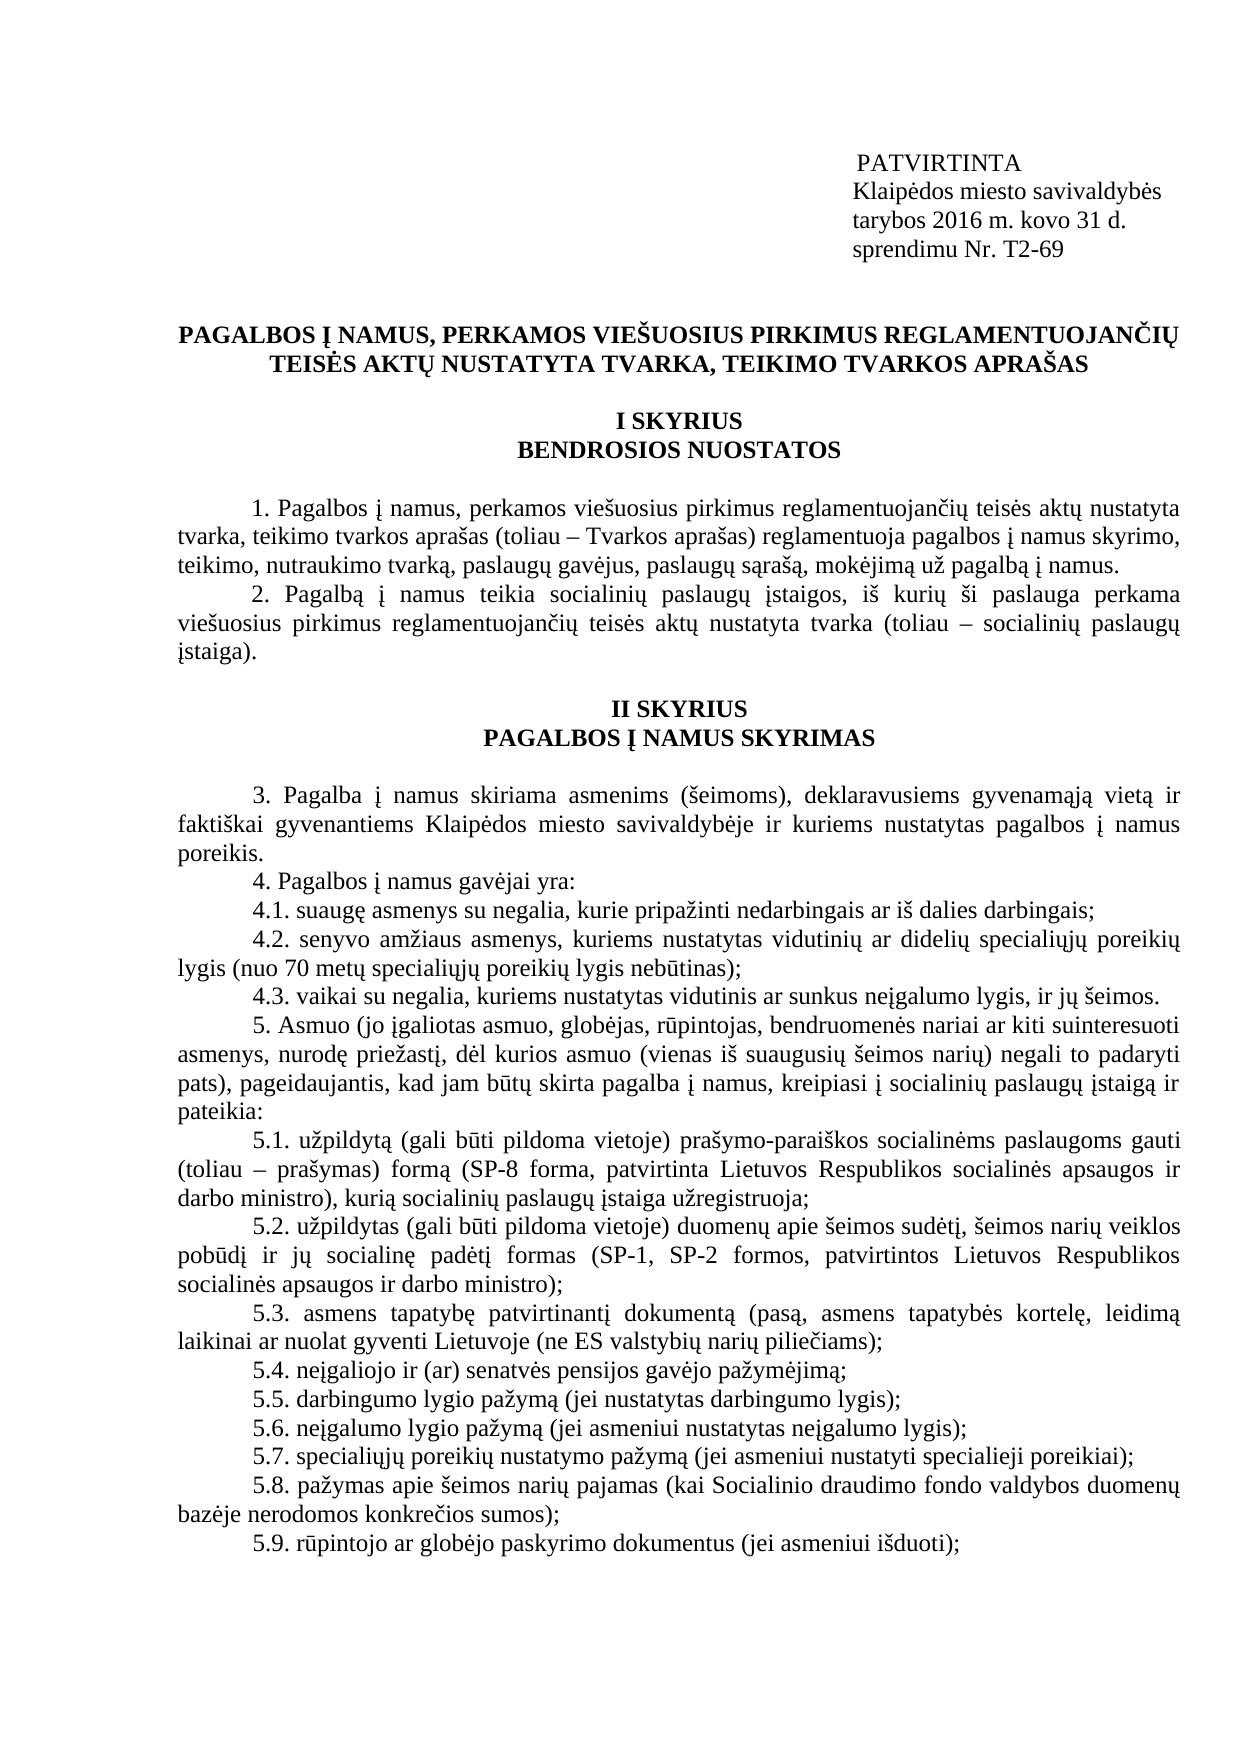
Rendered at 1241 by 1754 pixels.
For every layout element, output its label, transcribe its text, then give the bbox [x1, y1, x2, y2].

text sprendimu Nr. T2-69 [717, 234, 1181, 263]
text 5.2. užpildytas (gali būti pildoma vietoje) duomenų apie šeimos sudėtį, šeimos narių veiklos pobūdį ir jų socialinę padėtį formas (SP-1, SP-2 formos, patvirtintos Lietuvos Respublikos socialinės apsaugos ir darbo ministro); [177, 1211, 1181, 1298]
text 4.1. suaugę asmenys su negalia, kurie pripažinti nedarbingais ar iš dalies darbingais; [177, 895, 1181, 924]
text 4. Pagalbos į namus gavėjai yra: [177, 866, 1181, 895]
text PAGALBOS Į NAMUS, PERKAMOS VIEŠUOSIUS PIRKIMUS REGLAMENTUOJANČIŲ TEISĖS AKTŲ NUSTATYTA TVARKA, TEIKIMO TVARKOS APRAŠAS [177, 320, 1181, 378]
text 5.3. asmens tapatybę patvirtinantį dokumentą (pasą, asmens tapatybės kortelę, leidimą laikinai ar nuolat gyventi Lietuvoje (ne ES valstybių narių piliečiams); [177, 1298, 1181, 1355]
text 5.5. darbingumo lygio pažymą (jei nustatytas darbingumo lygis); [177, 1384, 1181, 1413]
text 5. Asmuo (jo įgaliotas asmuo, globėjas, rūpintojas, bendruomenės nariai ar kiti suinteresuoti asmenys, nurodę priežastį, dėl kurios asmuo (vienas iš suaugusių šeimos narių) negali to padaryti pats), pageidaujantis, kad jam būtų skirta pagalba į namus, kreipiasi į socialinių paslaugų įstaigą ir pateikia: [177, 1010, 1181, 1125]
text I SKYRIUS [177, 406, 1181, 435]
text tarybos 2016 m. kovo 31 d. [717, 205, 1181, 234]
text 5.9. rūpintojo ar globėjo paskyrimo dokumentus (jei asmeniui išduoti); [177, 1528, 1181, 1556]
text Klaipėdos miesto savivaldybės [717, 176, 1181, 205]
text 1. Pagalbos į namus, perkamos viešuosius pirkimus reglamentuojančių teisės aktų nustatyta tvarka, teikimo tvarkos aprašas (toliau – Tvarkos aprašas) reglamentuoja pagalbos į namus skyrimo, teikimo, nutraukimo tvarką, paslaugų gavėjus, paslaugų sąrašą, mokėjimą už pagalbą į namus. [177, 493, 1181, 579]
text 4.3. vaikai su negalia, kuriems nustatytas vidutinis ar sunkus neįgalumo lygis, ir jų šeimos. [177, 981, 1181, 1010]
text 3. Pagalba į namus skiriama asmenims (šeimoms), deklaravusiems gyvenamąją vietą ir faktiškai gyvenantiems Klaipėdos miesto savivaldybėje ir kuriems nustatytas pagalbos į namus poreikis. [177, 780, 1181, 866]
text 5.6. neįgalumo lygio pažymą (jei asmeniui nustatytas neįgalumo lygis); [177, 1413, 1181, 1441]
text 5.7. specialiųjų poreikių nustatymo pažymą (jei asmeniui nustatyti specialieji poreikiai); [177, 1441, 1181, 1470]
text 5.8. pažymas apie šeimos narių pajamas (kai Socialinio draudimo fondo valdybos duomenų bazėje nerodomos konkrečios sumos); [177, 1470, 1181, 1528]
text PATVIRTINTA [177, 148, 1181, 176]
text PAGALBOS Į NAMUS SKYRIMAS [177, 723, 1181, 751]
text 5.1. užpildytą (gali būti pildoma vietoje) prašymo-paraiškos socialinėms paslaugoms gauti (toliau – prašymas) formą (SP-8 forma, patvirtinta Lietuvos Respublikos socialinės apsaugos ir darbo ministro), kurią socialinių paslaugų įstaiga užregistruoja; [177, 1125, 1181, 1211]
text 4.2. senyvo amžiaus asmenys, kuriems nustatytas vidutinių ar didelių specialiųjų poreikių lygis (nuo 70 metų specialiųjų poreikių lygis nebūtinas); [177, 924, 1181, 981]
text 2. Pagalbą į namus teikia socialinių paslaugų įstaigos, iš kurių ši paslauga perkama viešuosius pirkimus reglamentuojančių teisės aktų nustatyta tvarka (toliau – socialinių paslaugų įstaiga). [177, 579, 1181, 665]
text BENDROSIOS NUOSTATOS [177, 435, 1181, 464]
text 5.4. neįgaliojo ir (ar) senatvės pensijos gavėjo pažymėjimą; [177, 1355, 1181, 1384]
text II SKYRIUS [177, 694, 1181, 723]
